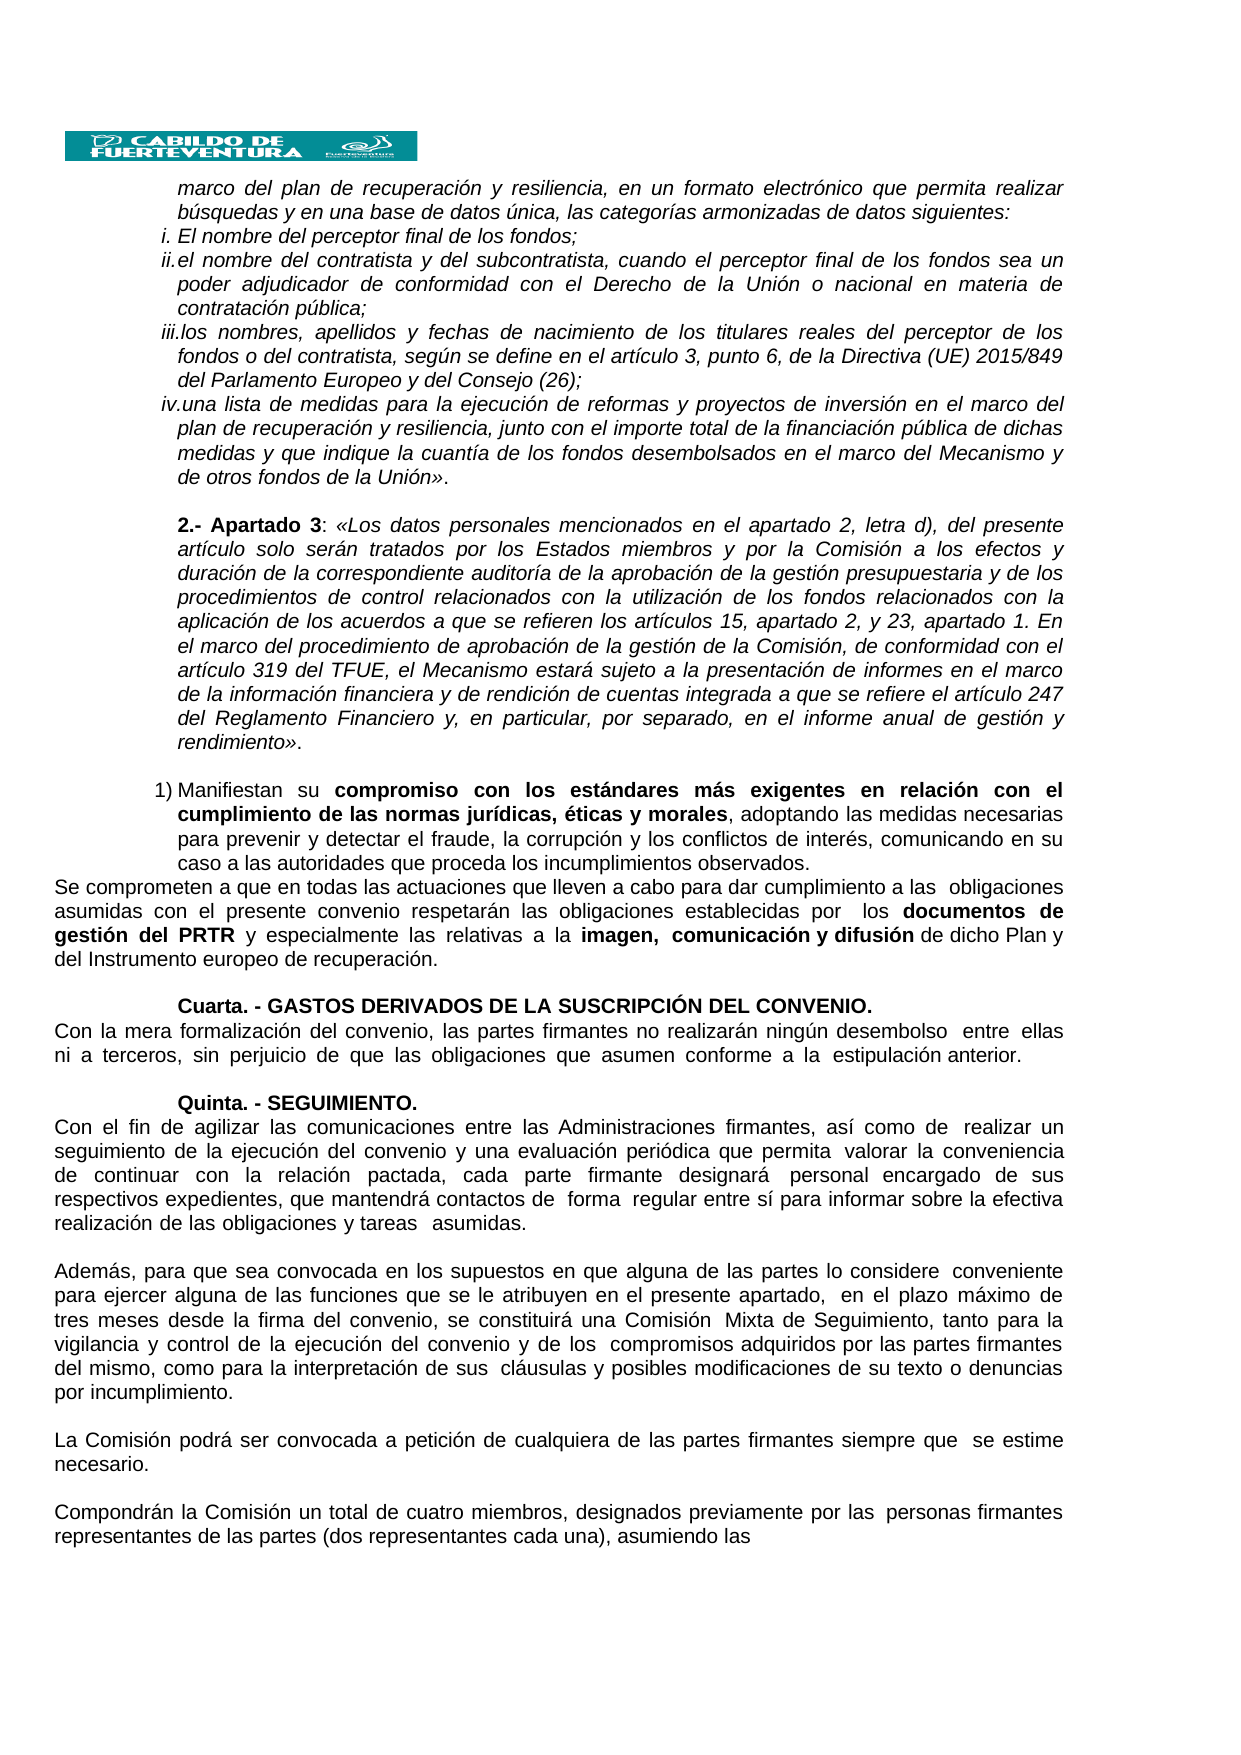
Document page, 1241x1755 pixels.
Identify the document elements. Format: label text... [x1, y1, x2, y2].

text 2.- Apartado 3: «Los datos personales mencionados en el apartado 2, letra d), del presente artículo solo serán tratados por los Estados miembros y por la Comisión a los efectos y duración de la correspondiente auditoría de la aprobación de la gestión presupuestaria y de los procedimientos de control relacionados con la utilización de los fondos relacionados con la aplicación de los acuerdos a que se refieren los artículos 15, apartado 2, y 23, apartado 1. En el marco del procedimiento de aprobación de la gestión de la Comisión, de conformidad con el artículo 319 del TFUE, el Mecanismo estará sujeto a la presentación de informes en el marco de la información financiera y de rendición de cuentas integrada a que se refiere el artículo 247 del Reglamento Financiero y, en particular, por separado, en el informe anual de gestión y rendimiento». [177, 513, 1064, 754]
text Además, para que sea convocada en los supuestos en que alguna de las partes lo considere conveniente para ejercer alguna de las funciones que se le atribuyen en el presente apartado, en el plazo máximo de tres meses desde la firma del convenio, se constituirá una Comisión Mixta de Seguimiento, tanto para la vigilancia y control de la ejecución del convenio y de los compromisos adquiridos por las partes firmantes del mismo, como para la interpretación de sus cláusulas y posibles modificaciones de su texto o denuncias por incumplimiento. [54, 1259, 1064, 1404]
subtitle Quinta. - SEGUIMIENTO. [177, 1091, 1076, 1114]
list los nombres, apellidos y fechas de nacimiento de los titulares reales del perceptor de los fondos o del contratista, según se define en el artículo 3, punto 6, de la Directiva (UE) 2015/849 del Parlamento Europeo y del Consejo (26); [161, 320, 1064, 392]
text Se comprometen a que en todas las actuaciones que lleven a cabo para dar cumplimiento a las obligaciones asumidas con el presente convenio respetarán las obligaciones establecidas por los documentos de gestión del PRTR y especialmente las relativas a la imagen, comunicación y difusión de dicho Plan y del Instrumento europeo de recuperación. [54, 874, 1064, 970]
picture [65, 131, 418, 161]
list El nombre del perceptor final de los fondos; [161, 223, 1076, 247]
subtitle Cuarta. - GASTOS DERIVADOS DE LA SUSCRIPCIÓN DEL CONVENIO. [177, 994, 1076, 1018]
text Compondrán la Comisión un total de cuatro miembros, designados previamente por las personas firmantes representantes de las partes (dos representantes cada una), asumiendo las [54, 1500, 1064, 1548]
text Con la mera formalización del convenio, las partes firmantes no realizarán ningún desembolso entre ellas ni a terceros, sin perjuicio de que las obligaciones que asumen conforme a la estipulación anterior. [54, 1018, 1064, 1067]
text marco del plan de recuperación y resiliencia, en un formato electrónico que permita realizar búsquedas y en una base de datos única, las categorías armonizadas de datos siguientes: [177, 175, 1064, 223]
list el nombre del contratista y del subcontratista, cuando el perceptor final de los fondos sea un poder adjudicador de conformidad con el Derecho de la Unión o nacional en materia de contratación pública; [161, 247, 1064, 320]
text Con el fin de agilizar las comunicaciones entre las Administraciones firmantes, así como de realizar un seguimiento de la ejecución del convenio y una evaluación periódica que permita valorar la conveniencia de continuar con la relación pactada, cada parte firmante designará personal encargado de sus respectivos expedientes, que mantendrá contactos de forma regular entre sí para informar sobre la efectiva realización de las obligaciones y tareas asumidas. [54, 1114, 1064, 1235]
list una lista de medidas para la ejecución de reformas y proyectos de inversión en el marco del plan de recuperación y resiliencia, junto con el importe total de la financiación pública de dichas medidas y que indique la cuantía de los fondos desembolsados en el marco del Mecanismo y de otros fondos de la Unión». [161, 392, 1064, 488]
text La Comisión podrá ser convocada a petición de cualquiera de las partes firmantes siempre que se estime necesario. [54, 1428, 1064, 1476]
list Manifiestan su compromiso con los estándares más exigentes en relación con el cumplimiento de las normas jurídicas, éticas y morales, adoptando las medidas necesarias para prevenir y detectar el fraude, la corrupción y los conflictos de interés, comunicando en su caso a las autoridades que proceda los incumplimientos observados. [154, 778, 1064, 874]
